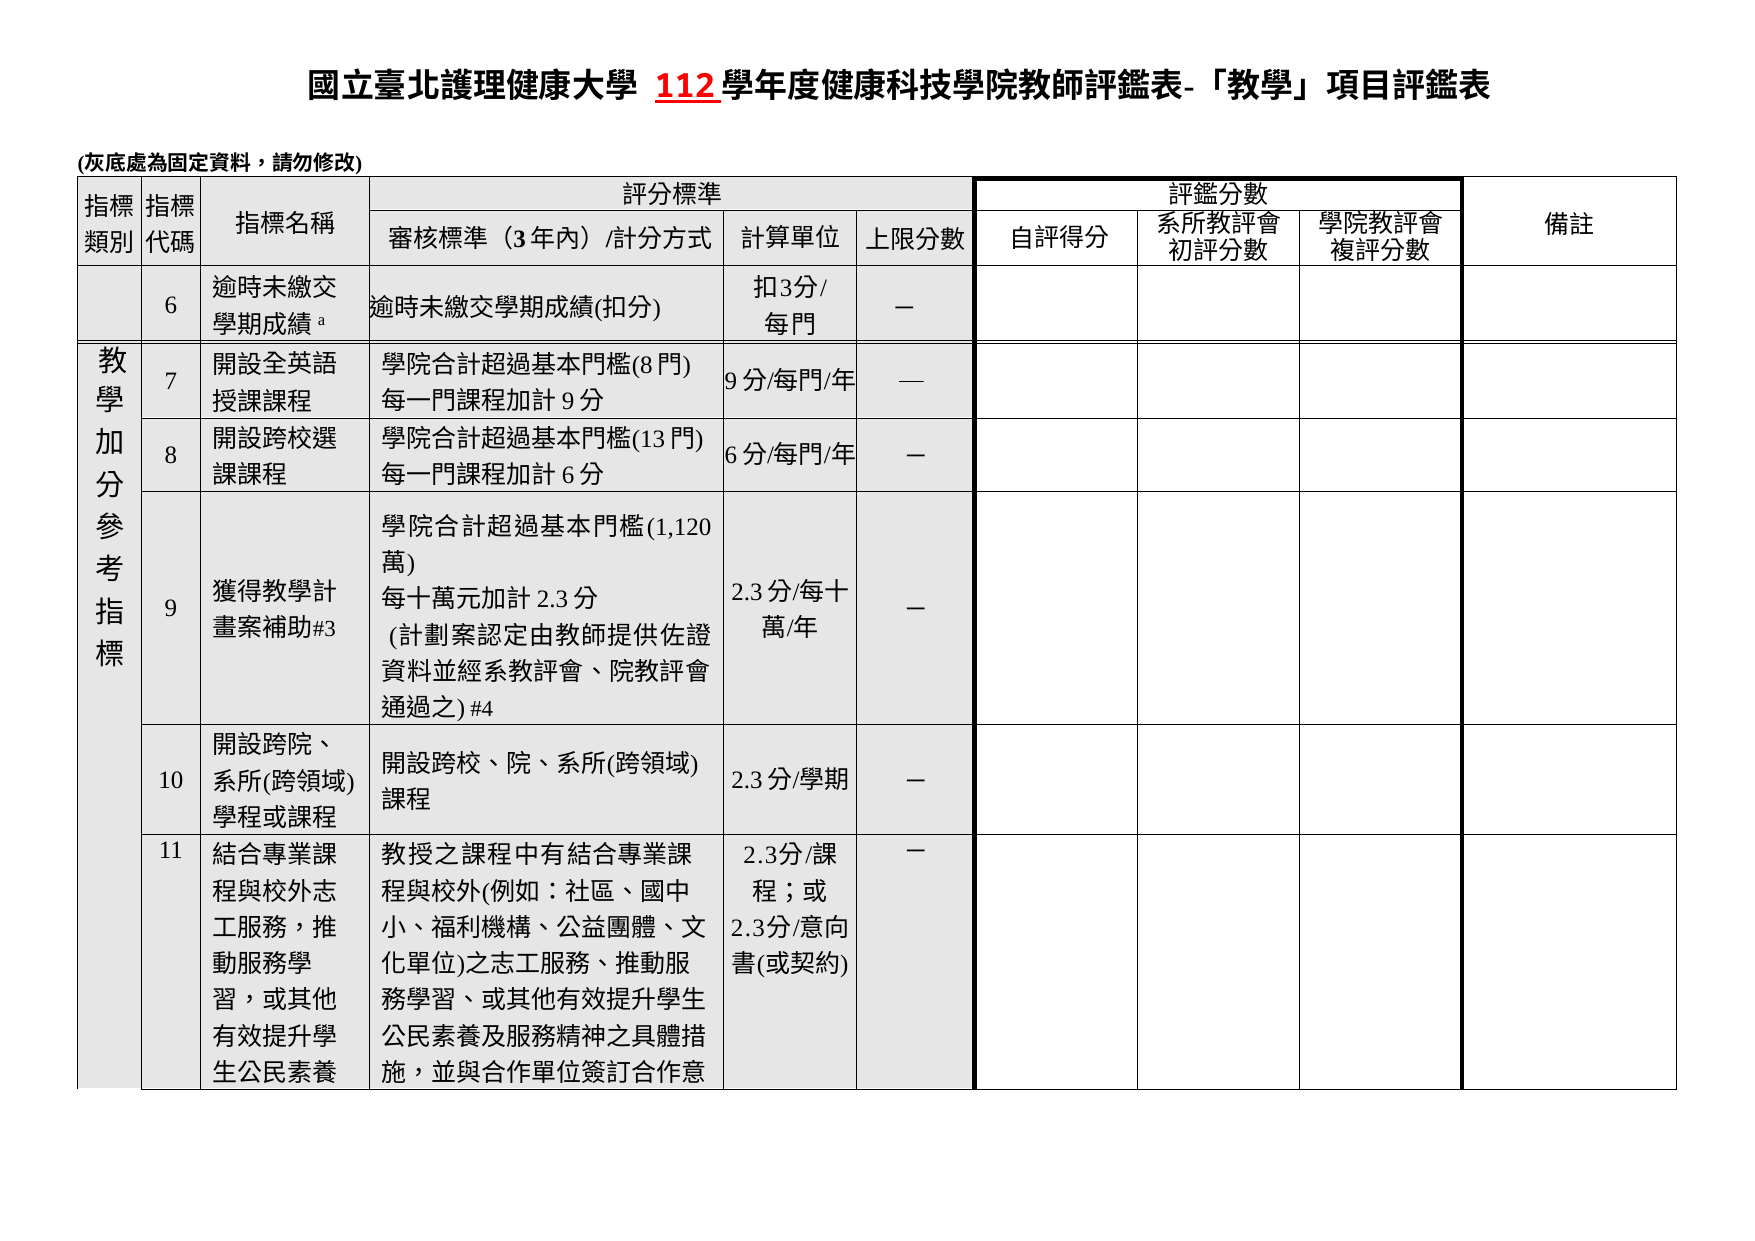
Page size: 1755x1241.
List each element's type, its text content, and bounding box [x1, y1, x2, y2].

table_cell 上限分數 [857, 211, 972, 265]
table_cell [1138, 835, 1299, 1088]
table_cell ─ [857, 419, 972, 491]
table_cell 扣3分/ 每門 [724, 266, 856, 340]
table_cell 系所教評會 初評分數 [1138, 211, 1299, 265]
table_cell 開設全英語授課課程 [201, 344, 369, 417]
table_cell 2.3分/課程；或 2.3分/意向書(或契約) [724, 835, 856, 1088]
table_cell [1138, 419, 1299, 491]
table_cell [1138, 344, 1299, 417]
table_cell [1138, 492, 1299, 724]
table_cell ─ [857, 344, 972, 417]
table_cell 10 [142, 725, 200, 834]
table_cell 開設跨校選課課程 [201, 419, 369, 491]
table_cell 7 [142, 344, 200, 417]
table_cell 結合專業課程與校外志工服務，推動服務學習，或其他有效提升學生公民素養 [201, 835, 369, 1088]
table_cell 2.3分/每十萬/年 [724, 492, 856, 724]
table_cell 學院合計超過基本門檻(13門) 每一門課程加計6分 [370, 419, 723, 491]
table_cell 指標類別 [78, 177, 141, 265]
table_cell 評分標準 [370, 177, 972, 209]
table_cell [1138, 725, 1299, 834]
table_cell [1138, 266, 1299, 340]
table_cell [977, 266, 1137, 340]
table_cell [1300, 492, 1460, 724]
table_cell 計算單位 [724, 211, 856, 265]
table_cell [1464, 835, 1676, 1088]
table_cell [1300, 419, 1460, 491]
table_cell 審核標準（3年內）/計分方式 [370, 211, 723, 265]
table_cell [1464, 419, 1676, 491]
table_cell 自評得分 [977, 211, 1137, 265]
table_cell 指標代碼 [142, 177, 200, 265]
table_cell 備註 [1464, 177, 1676, 265]
table_cell ─ [857, 266, 972, 340]
table_cell 9 [142, 492, 200, 724]
table_cell [1300, 344, 1460, 417]
table_cell [977, 492, 1137, 724]
table_cell [1300, 266, 1460, 340]
table_cell ─ [857, 835, 972, 1088]
table_cell 逾時未繳交學期成績(扣分) [370, 266, 723, 340]
table_cell 9分/每門/年 [724, 344, 856, 417]
table_cell 逾時未繳交學期成績a [201, 266, 369, 340]
table_cell [977, 725, 1137, 834]
table_cell 教授之課程中有結合專業課程與校外(例如：社區、國中小、福利機構、公益團體、文化單位)之志工服務、推動服務學習、或其他有效提升學生公民素養及服務精神之具體措施，並與合作單位簽訂合作意 [370, 835, 723, 1088]
table_cell [1464, 725, 1676, 834]
table_cell [78, 266, 141, 340]
table_cell 11 [142, 835, 200, 1088]
table_cell [977, 419, 1137, 491]
table_cell 開設跨校、院、系所(跨領域)課程 [370, 725, 723, 834]
table_cell [977, 835, 1137, 1088]
table_cell 6分/每門/年 [724, 419, 856, 491]
table_cell 學院教評會 複評分數 [1300, 211, 1460, 265]
table_cell 獲得教學計畫案補助#3 [201, 492, 369, 724]
table_cell [1300, 725, 1460, 834]
table_cell [977, 344, 1137, 417]
table_cell [1464, 344, 1676, 417]
table_cell ─ [857, 725, 972, 834]
table_cell [1300, 835, 1460, 1088]
table_cell [1464, 266, 1676, 340]
table_cell 評鑑分數 [977, 181, 1460, 209]
table_cell [1464, 492, 1676, 724]
table_cell 學院合計超過基本門檻(8門) 每一門課程加計9分 [370, 344, 723, 417]
table_cell 2.3分/學期 [724, 725, 856, 834]
table_cell 指標名稱 [201, 177, 369, 265]
table_cell 開設跨院、系所(跨領域)學程或課程 [201, 725, 369, 834]
table_cell 6 [142, 266, 200, 340]
table_cell 教 學 加 分 參 考 指 標 [78, 344, 141, 1088]
table_cell 8 [142, 419, 200, 491]
table_header 國立臺北護理健康大學 112學年度健康科技學院教師評鑑表-「教學」項目評鑑表 (灰底處為固定資料，請勿修改) [78, 59, 1677, 176]
table_cell 學院合計超過基本門檻(1,120萬) 每十萬元加計2.3分 (計劃案認定由教師提供佐證資料並經系教評會、院教評會通過之) #4 [370, 492, 723, 724]
table_cell ─ [857, 492, 972, 724]
